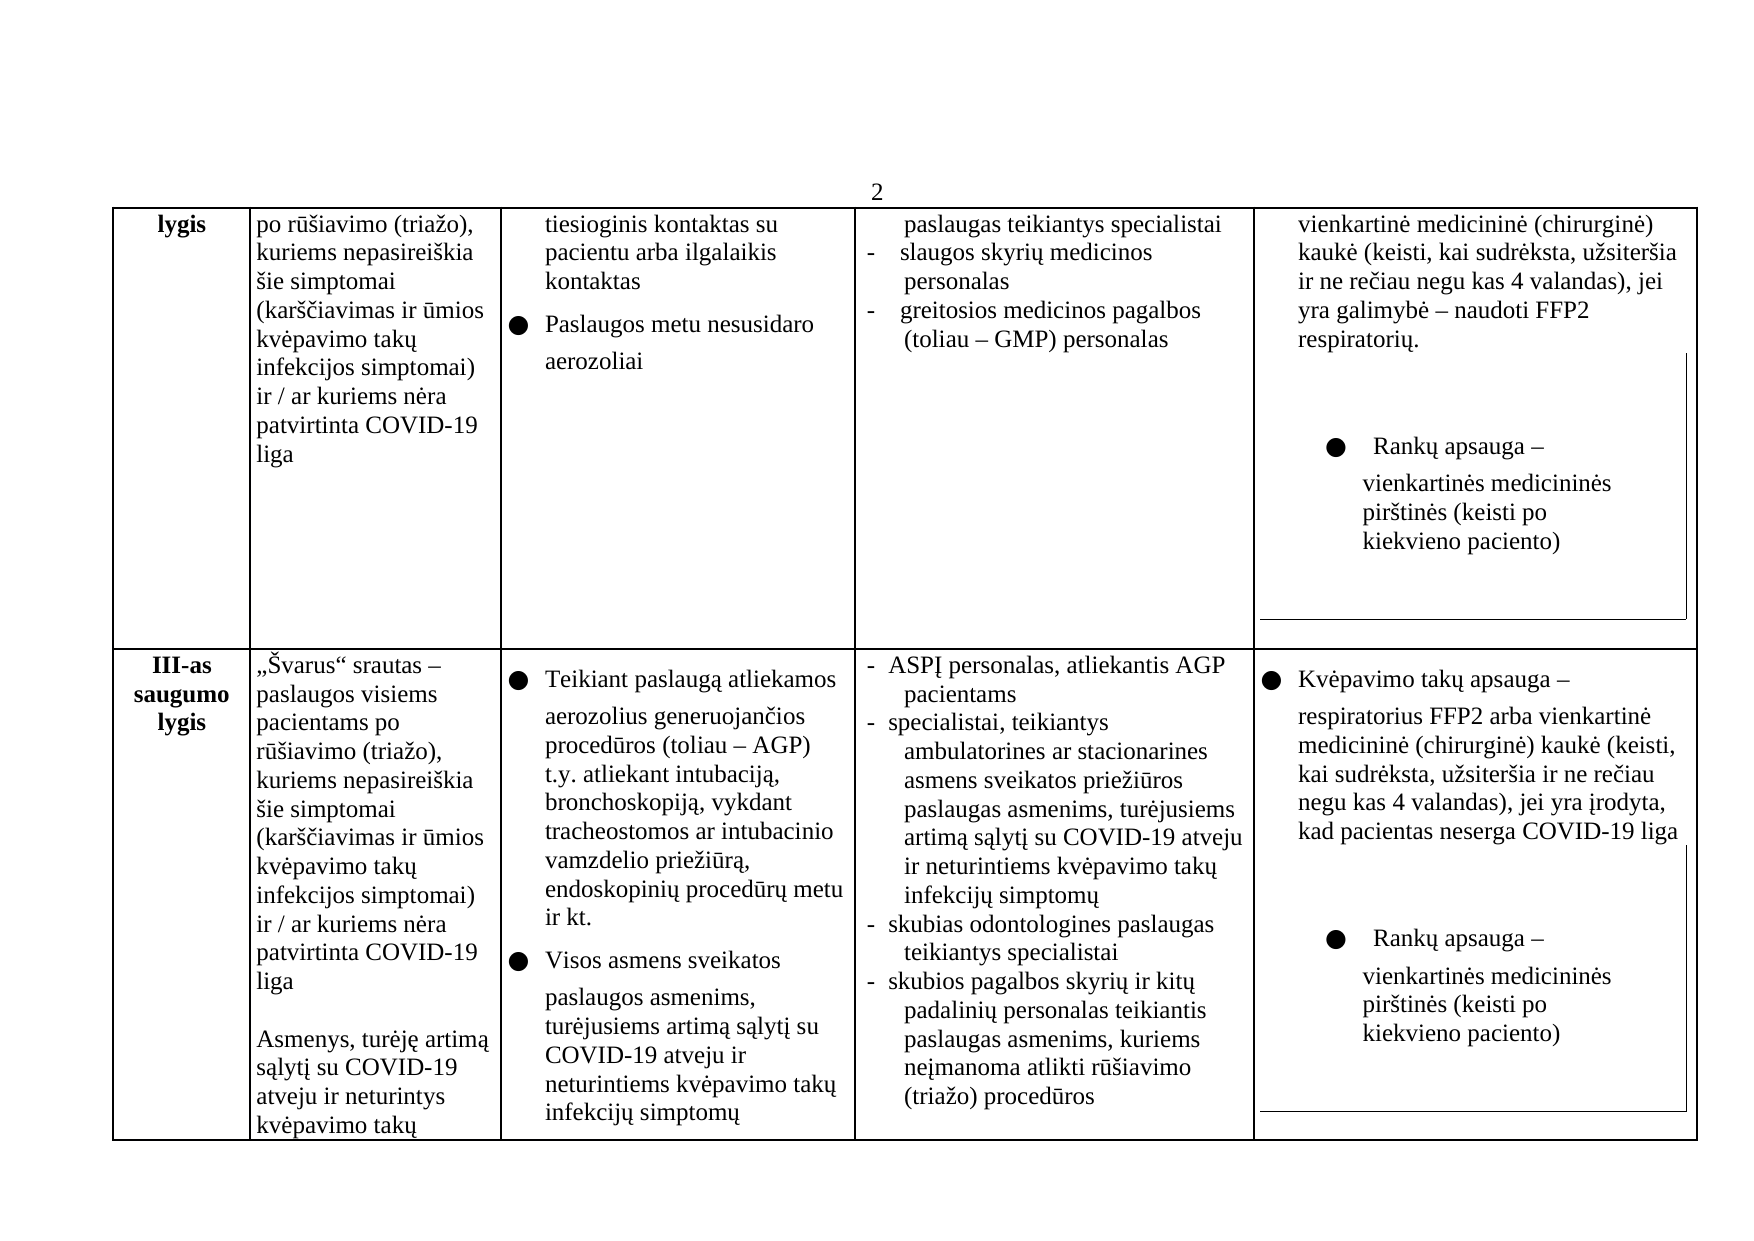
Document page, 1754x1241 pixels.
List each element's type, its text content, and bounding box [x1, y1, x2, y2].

table_cell ● Kvėpavimo takų apsauga – respiratorius FFP2 arba vienkartinė medicininė (chirurginė) kaukė (keisti, kai sudrėksta, užsiteršia ir ne rečiau negu kas 4 valandas), jei yra įrodyta, kad pacientas neserga COVID-19 liga ● Rankų apsauga – vienkartinės medicininės pirštinės (keisti po kiekvieno paciento) [1255, 650, 1696, 1139]
table_cell po rūšiavimo (triažo), kuriems nepasireiškia šie simptomai (karščiavimas ir ūmios kvėpavimo takų infekcijos simptomai) ir / ar kuriems nėra patvirtinta COVID-19 liga [251, 209, 500, 648]
table_cell lygis [114, 209, 249, 648]
table_cell vienkartinė medicininė (chirurginė) kaukė (keisti, kai sudrėksta, užsiteršia ir ne rečiau negu kas 4 valandas), jei yra galimybė – naudoti FFP2 respiratorių. ● Rankų apsauga – vienkartinės medicininės pirštinės (keisti po kiekvieno paciento) [1255, 209, 1696, 648]
table_cell III-as saugumo lygis [114, 650, 249, 1139]
table_cell paslaugas teikiantys specialistai - slaugos skyrių medicinos personalas - greitosios medicinos pagalbos (toliau – GMP) personalas [856, 209, 1253, 648]
table_cell - ASPĮ personalas, atliekantis AGP pacientams - specialistai, teikiantys ambulatorines ar stacionarines asmens sveikatos priežiūros paslaugas asmenims, turėjusiems artimą sąlytį su COVID-19 atveju ir neturintiems kvėpavimo takų infekcijų simptomų - skubias odontologines paslaugas teikiantys specialistai - skubios pagalbos skyrių ir kitų padalinių personalas teikiantis paslaugas asmenims, kuriems neįmanoma atlikti rūšiavimo (triažo) procedūros [856, 650, 1253, 1139]
table_cell „Švarus“ srautas – paslaugos visiems pacientams po rūšiavimo (triažo), kuriems nepasireiškia šie simptomai (karščiavimas ir ūmios kvėpavimo takų infekcijos simptomai) ir / ar kuriems nėra patvirtinta COVID-19 liga Asmenys, turėję artimą sąlytį su COVID-19 atveju ir neturintys kvėpavimo takų [251, 650, 500, 1139]
table_cell tiesioginis kontaktas su pacientu arba ilgalaikis kontaktas ● Paslaugos metu nesusidaro aerozoliai [502, 209, 854, 648]
table_cell ● Teikiant paslaugą atliekamos aerozolius generuojančios procedūros (toliau – AGP) t.y. atliekant intubaciją, bronchoskopiją, vykdant tracheostomos ar intubacinio vamzdelio priežiūrą, endoskopinių procedūrų metu ir kt. ● Visos asmens sveikatos paslaugos asmenims, turėjusiems artimą sąlytį su COVID-19 atveju ir neturintiems kvėpavimo takų infekcijų simptomų [502, 650, 854, 1139]
